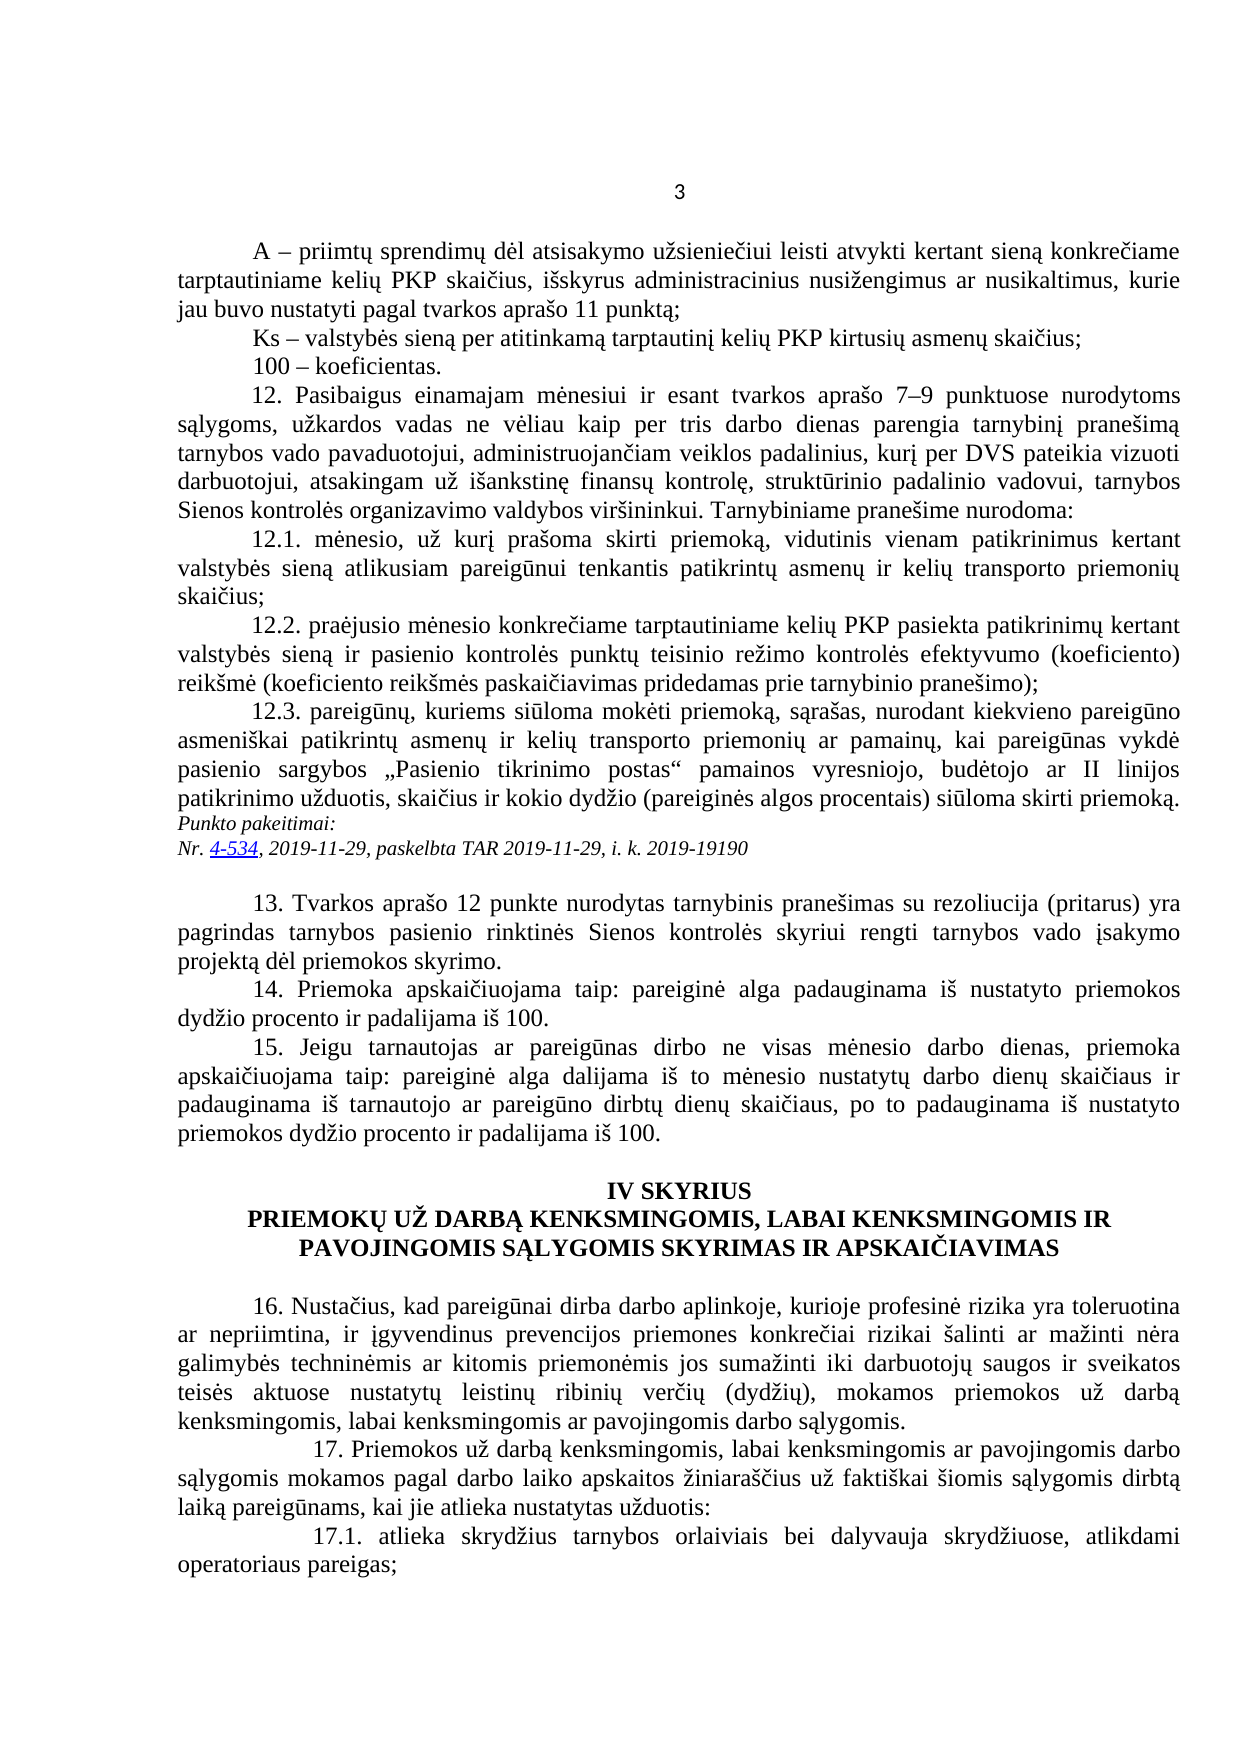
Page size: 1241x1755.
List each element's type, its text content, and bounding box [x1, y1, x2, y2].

text 13. Tvarkos aprašo 12 punkte nurodytas tarnybinis pranešimas su rezoliucija (pritarus) yra pagrindas tarnybos pasienio rinktinės Sienos kontrolės skyriui rengti tarnybos vado įsakymo projektą dėl priemokos skyrimo. [177, 888, 1181, 974]
text Nr. 4-534, 2019-11-29, paskelbta TAR 2019-11-29, i. k. 2019-19190 [177, 835, 1181, 859]
text Punkto pakeitimai: [177, 811, 1181, 835]
text 16. Nustačius, kad pareigūnai dirba darbo aplinkoje, kurioje profesinė rizika yra toleruotina ar nepriimtina, ir įgyvendinus prevencijos priemones konkrečiai rizikai šalinti ar mažinti nėra galimybės techninėmis ar kitomis priemonėmis jos sumažinti iki darbuotojų saugos ir sveikatos teisės aktuose nustatytų leistinų ribinių verčių (dydžių), mokamos priemokos už darbą kenksmingomis, labai kenksmingomis ar pavojingomis darbo sąlygomis. [177, 1291, 1181, 1434]
text 14. Priemoka apskaičiuojama taip: pareiginė alga padauginama iš nustatyto priemokos dydžio procento ir padalijama iš 100. [177, 974, 1181, 1032]
text 100 – koeficientas. [177, 351, 1181, 380]
text 17.1. atlieka skrydžius tarnybos orlaiviais bei dalyvauja skrydžiuose, atlikdami operatoriaus pareigas; [177, 1521, 1181, 1578]
text 12.2. praėjusio mėnesio konkrečiame tarptautiniame kelių PKP pasiekta patikrinimų kertant valstybės sieną ir pasienio kontrolės punktų teisinio režimo kontrolės efektyvumo (koeficiento) reikšmė (koeficiento reikšmės paskaičiavimas pridedamas prie tarnybinio pranešimo); [177, 610, 1181, 696]
text 17. Priemokos už darbą kenksmingomis, labai kenksmingomis ar pavojingomis darbo sąlygomis mokamos pagal darbo laiko apskaitos žiniaraščius už faktiškai šiomis sąlygomis dirbtą laiką pareigūnams, kai jie atlieka nustatytas užduotis: [177, 1434, 1181, 1521]
text 12. Pasibaigus einamajam mėnesiui ir esant tvarkos aprašo 7–9 punktuose nurodytoms sąlygoms, užkardos vadas ne vėliau kaip per tris darbo dienas parengia tarnybinį pranešimą tarnybos vado pavaduotojui, administruojančiam veiklos padalinius, kurį per DVS pateikia vizuoti darbuotojui, atsakingam už išankstinę finansų kontrolę, struktūrinio padalinio vadovui, tarnybos Sienos kontrolės organizavimo valdybos viršininkui. Tarnybiniame pranešime nurodoma: [177, 380, 1181, 524]
text A – priimtų sprendimų dėl atsisakymo užsieniečiui leisti atvykti kertant sieną konkrečiame tarptautiniame kelių PKP skaičius, išskyrus administracinius nusižengimus ar nusikaltimus, kurie jau buvo nustatyti pagal tvarkos aprašo 11 punktą; [177, 236, 1181, 323]
text 12.1. mėnesio, už kurį prašoma skirti priemoką, vidutinis vienam patikrinimus kertant valstybės sieną atlikusiam pareigūnui tenkantis patikrintų asmenų ir kelių transporto priemonių skaičius; [177, 524, 1181, 610]
text PRIEMOKŲ UŽ DARBĄ KENKSMINGOMIS, LABAI KENKSMINGOMIS IR PAVOJINGOMIS SĄLYGOMIS SKYRIMAS IR APSKAIČIAVIMAS [177, 1204, 1181, 1262]
text IV SKYRIUS [177, 1176, 1181, 1204]
text 12.3. pareigūnų, kuriems siūloma mokėti priemoką, sąrašas, nurodant kiekvieno pareigūno asmeniškai patikrintų asmenų ir kelių transporto priemonių ar pamainų, kai pareigūnas vykdė pasienio sargybos „Pasienio tikrinimo postas“ pamainos vyresniojo, budėtojo ar II linijos patikrinimo užduotis, skaičius ir kokio dydžio (pareiginės algos procentais) siūloma skirti priemoką. [177, 696, 1181, 811]
text 15. Jeigu tarnautojas ar pareigūnas dirbo ne visas mėnesio darbo dienas, priemoka apskaičiuojama taip: pareiginė alga dalijama iš to mėnesio nustatytų darbo dienų skaičiaus ir padauginama iš tarnautojo ar pareigūno dirbtų dienų skaičiaus, po to padauginama iš nustatyto priemokos dydžio procento ir padalijama iš 100. [177, 1032, 1181, 1147]
text Ks – valstybės sieną per atitinkamą tarptautinį kelių PKP kirtusių asmenų skaičius; [177, 323, 1181, 351]
